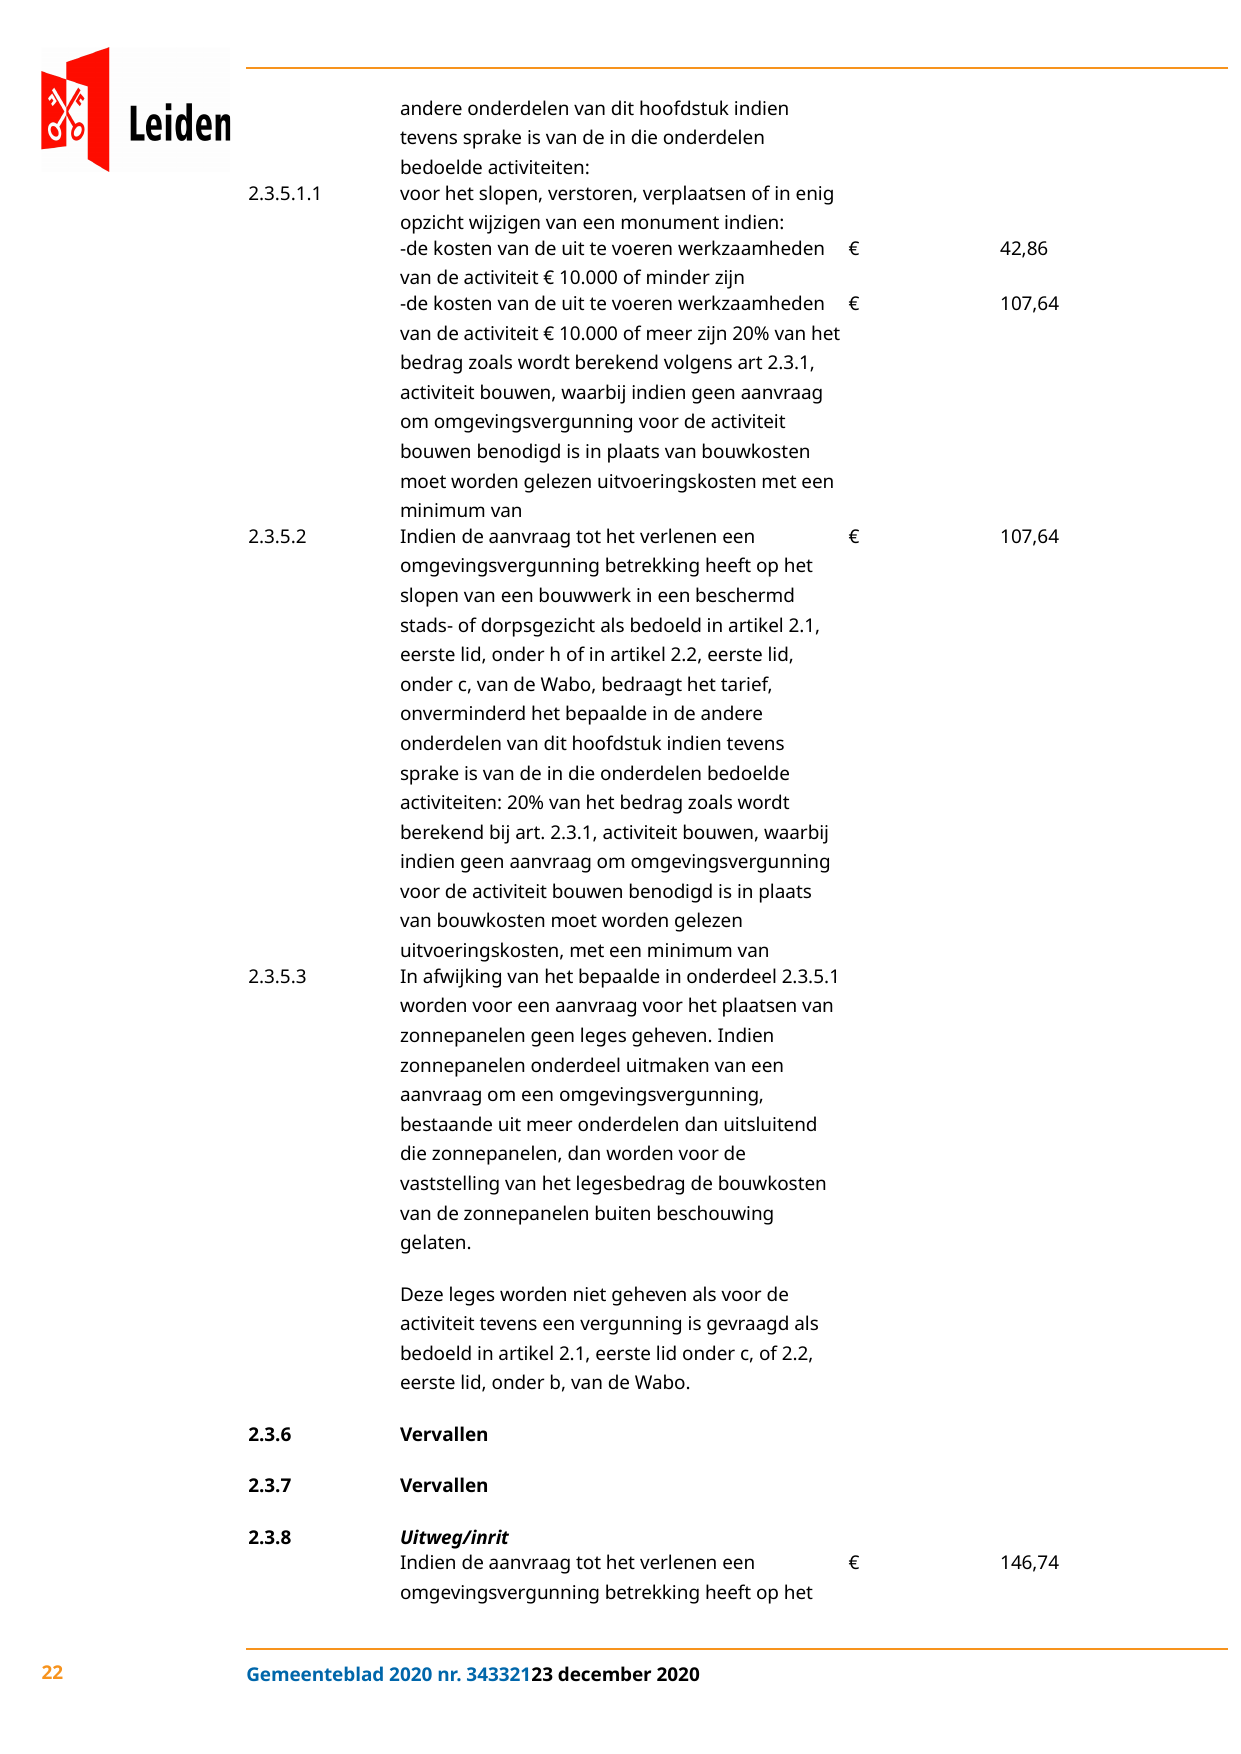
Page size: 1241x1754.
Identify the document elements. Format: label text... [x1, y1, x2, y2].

table_cell 107,64 [1000, 290, 1152, 523]
table_cell In afwijking van het bepaalde in onderdeel 2.3.5.1 worden voor een aanvraag voor het plaatsen van zonnepanelen geen leges geheven. Indien zonnepanelen onderdeel uitmaken van een aanvraag om een omgevingsvergunning, bestaande uit meer onderdelen dan uitsluitend die zonnepanelen, dan worden voor de vaststelling van het legesbedrag de bouwkosten van de zonnepanelen buiten beschouwing gelaten. [400, 963, 848, 1255]
table_cell 2.3.5.1.1 [248, 180, 400, 235]
table_cell [1000, 1395, 1152, 1421]
table_cell [400, 1498, 848, 1524]
table_cell 2.3.5.2 [248, 523, 400, 963]
picture [41, 47, 231, 172]
table_cell [1000, 1473, 1152, 1498]
table_cell [1000, 963, 1152, 1255]
table_cell [1000, 180, 1152, 235]
table_cell [848, 1447, 1000, 1472]
table_cell [848, 95, 1000, 180]
table_cell voor het slopen, verstoren, verplaatsen of in enig opzicht wijzigen van een monument indien: [400, 180, 848, 235]
table_cell 42,86 [1000, 235, 1152, 290]
table_cell 107,64 [1000, 523, 1152, 963]
table_cell [1000, 1447, 1152, 1472]
table_cell [248, 1550, 400, 1605]
table_cell [848, 1395, 1000, 1421]
table_cell Vervallen [400, 1421, 848, 1447]
table_cell [848, 1421, 1000, 1447]
table_cell [1000, 95, 1152, 180]
table_cell [1000, 1255, 1152, 1281]
table_cell [848, 1473, 1000, 1498]
table_cell [848, 963, 1000, 1255]
table_cell [1000, 1421, 1152, 1447]
table_cell -de kosten van de uit te voeren werkzaamheden van de activiteit € 10.000 of meer zijn 20% van het bedrag zoals wordt berekend volgens art 2.3.1, activiteit bouwen, waarbij indien geen aanvraag om omgevingsvergunning voor de activiteit bouwen benodigd is in plaats van bouwkosten moet worden gelezen uitvoeringskosten met een minimum van [400, 290, 848, 523]
table_cell Indien de aanvraag tot het verlenen een omgevingsvergunning betrekking heeft op het [400, 1550, 848, 1605]
table_cell [400, 1447, 848, 1472]
table_cell 146,74 [1000, 1550, 1152, 1605]
table_cell [1000, 1281, 1152, 1395]
table_cell [848, 1255, 1000, 1281]
table_cell [248, 1255, 400, 1281]
table_cell [248, 1498, 400, 1524]
table_cell Deze leges worden niet geheven als voor de activiteit tevens een vergunning is gevraagd als bedoeld in artikel 2.1, eerste lid onder c, of 2.2, eerste lid, onder b, van de Wabo. [400, 1281, 848, 1395]
table_cell [400, 1395, 848, 1421]
table_cell 2.3.8 [248, 1524, 400, 1549]
table_cell 2.3.6 [248, 1421, 400, 1447]
table_cell [1000, 1524, 1152, 1549]
table_cell [248, 235, 400, 290]
table_cell Vervallen [400, 1473, 848, 1498]
table_cell -de kosten van de uit te voeren werkzaamheden van de activiteit € 10.000 of minder zijn [400, 235, 848, 290]
table_cell Indien de aanvraag tot het verlenen een omgevingsvergunning betrekking heeft op het slopen van een bouwwerk in een beschermd stads- of dorpsgezicht als bedoeld in artikel 2.1, eerste lid, onder h of in artikel 2.2, eerste lid, onder c, van de Wabo, bedraagt het tarief, onverminderd het bepaalde in de andere onderdelen van dit hoofdstuk indien tevens sprake is van de in die onderdelen bedoelde activiteiten: 20% van het bedrag zoals wordt berekend bij art. 2.3.1, activiteit bouwen, waarbij indien geen aanvraag om omgevingsvergunning voor de activiteit bouwen benodigd is in plaats van bouwkosten moet worden gelezen uitvoeringskosten, met een minimum van [400, 523, 848, 963]
table_cell [848, 1524, 1000, 1549]
table_cell [248, 1395, 400, 1421]
table_cell [848, 180, 1000, 235]
table_cell [248, 1447, 400, 1472]
table_cell andere onderdelen van dit hoofdstuk indien tevens sprake is van de in die onderdelen bedoelde activiteiten: [400, 95, 848, 180]
table_cell € [848, 523, 1000, 963]
table_cell € [848, 290, 1000, 523]
table_cell [248, 1281, 400, 1395]
table_cell [248, 95, 400, 180]
table_cell 2.3.5.3 [248, 963, 400, 1255]
table_cell [400, 1255, 848, 1281]
table_cell € [848, 235, 1000, 290]
table_cell Uitweg/inrit [400, 1524, 848, 1549]
table_cell [848, 1281, 1000, 1395]
table_cell € [848, 1550, 1000, 1605]
table_cell [1000, 1498, 1152, 1524]
table_cell [248, 290, 400, 523]
table_cell 2.3.7 [248, 1473, 400, 1498]
table_cell [848, 1498, 1000, 1524]
